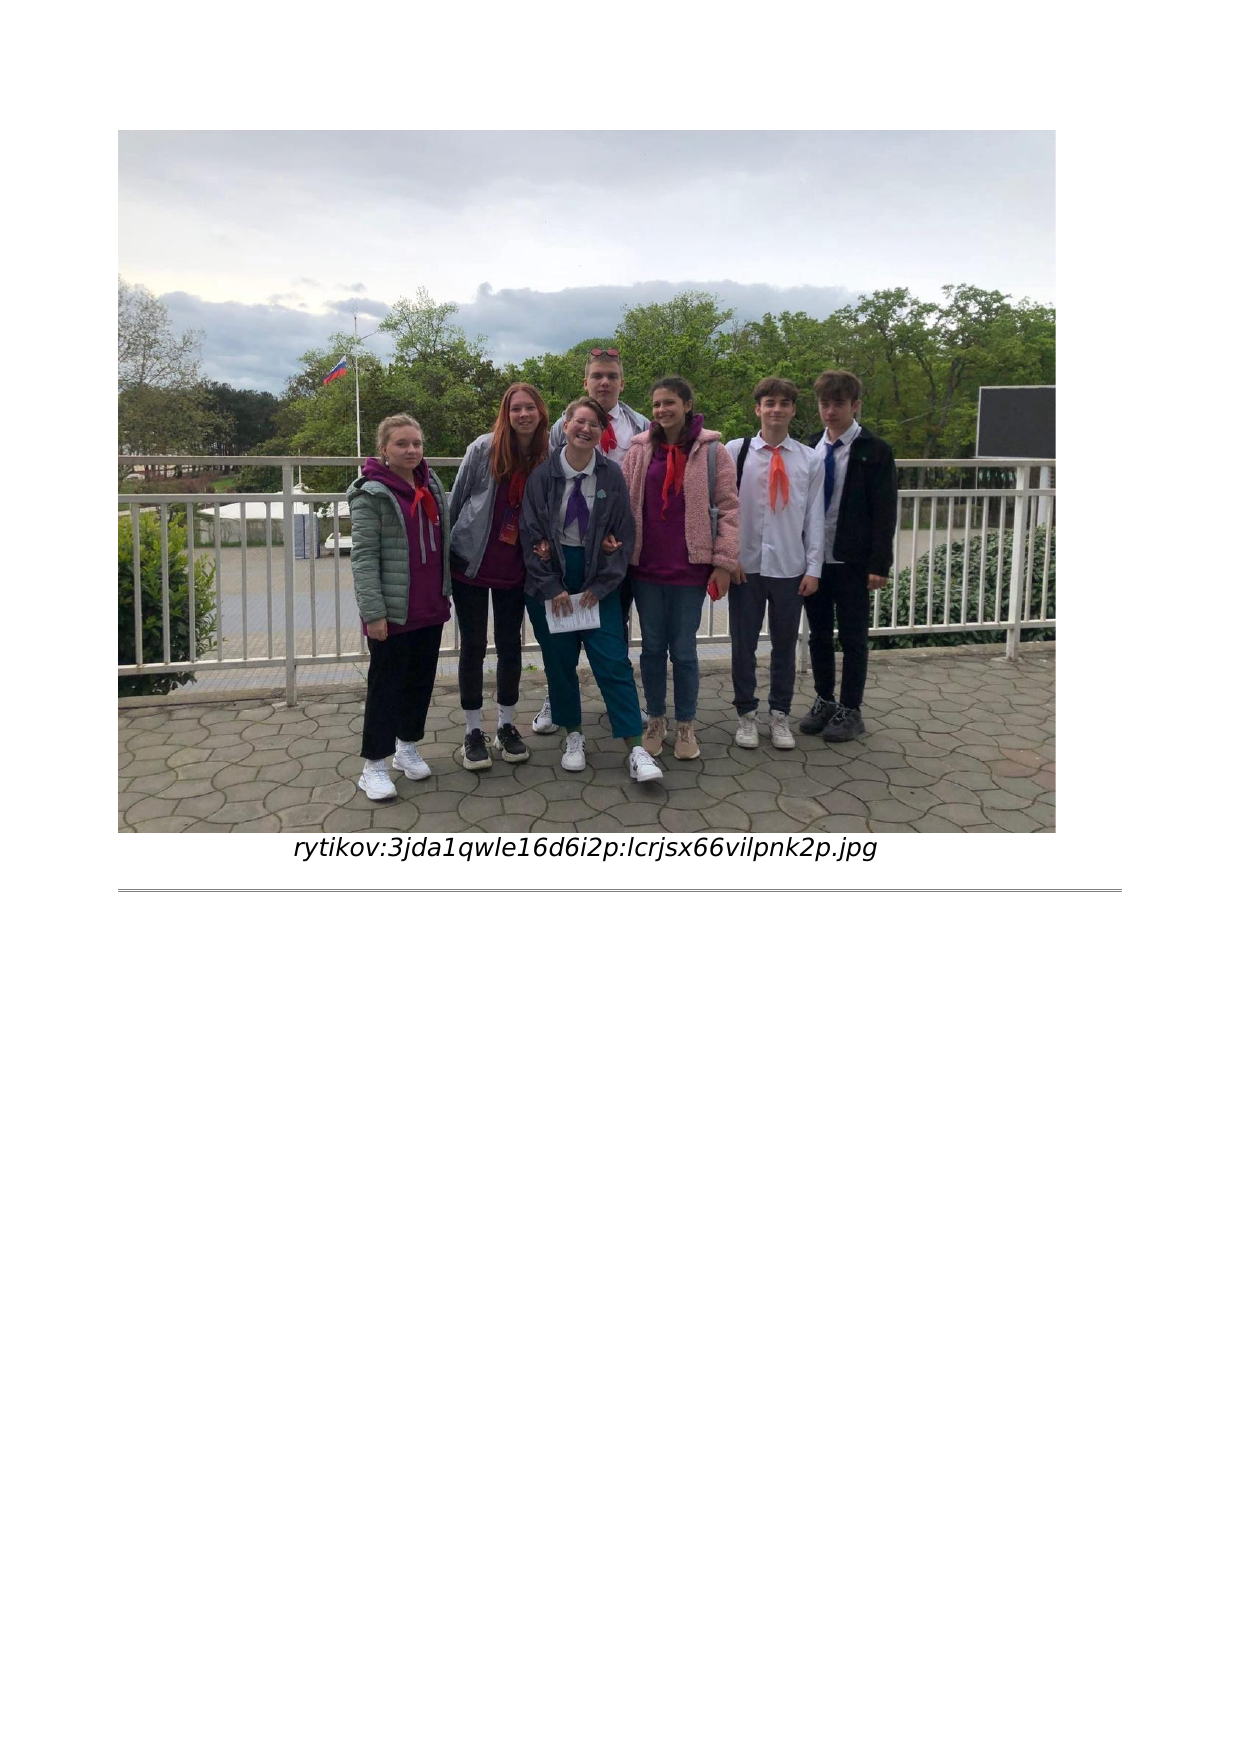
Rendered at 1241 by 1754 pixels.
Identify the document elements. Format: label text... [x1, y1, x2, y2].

picture [118, 130, 1056, 833]
text rytikov:3jda1qwle16d6i2p:lcrjsx66vilpnk2p.jpg [118, 833, 1056, 862]
